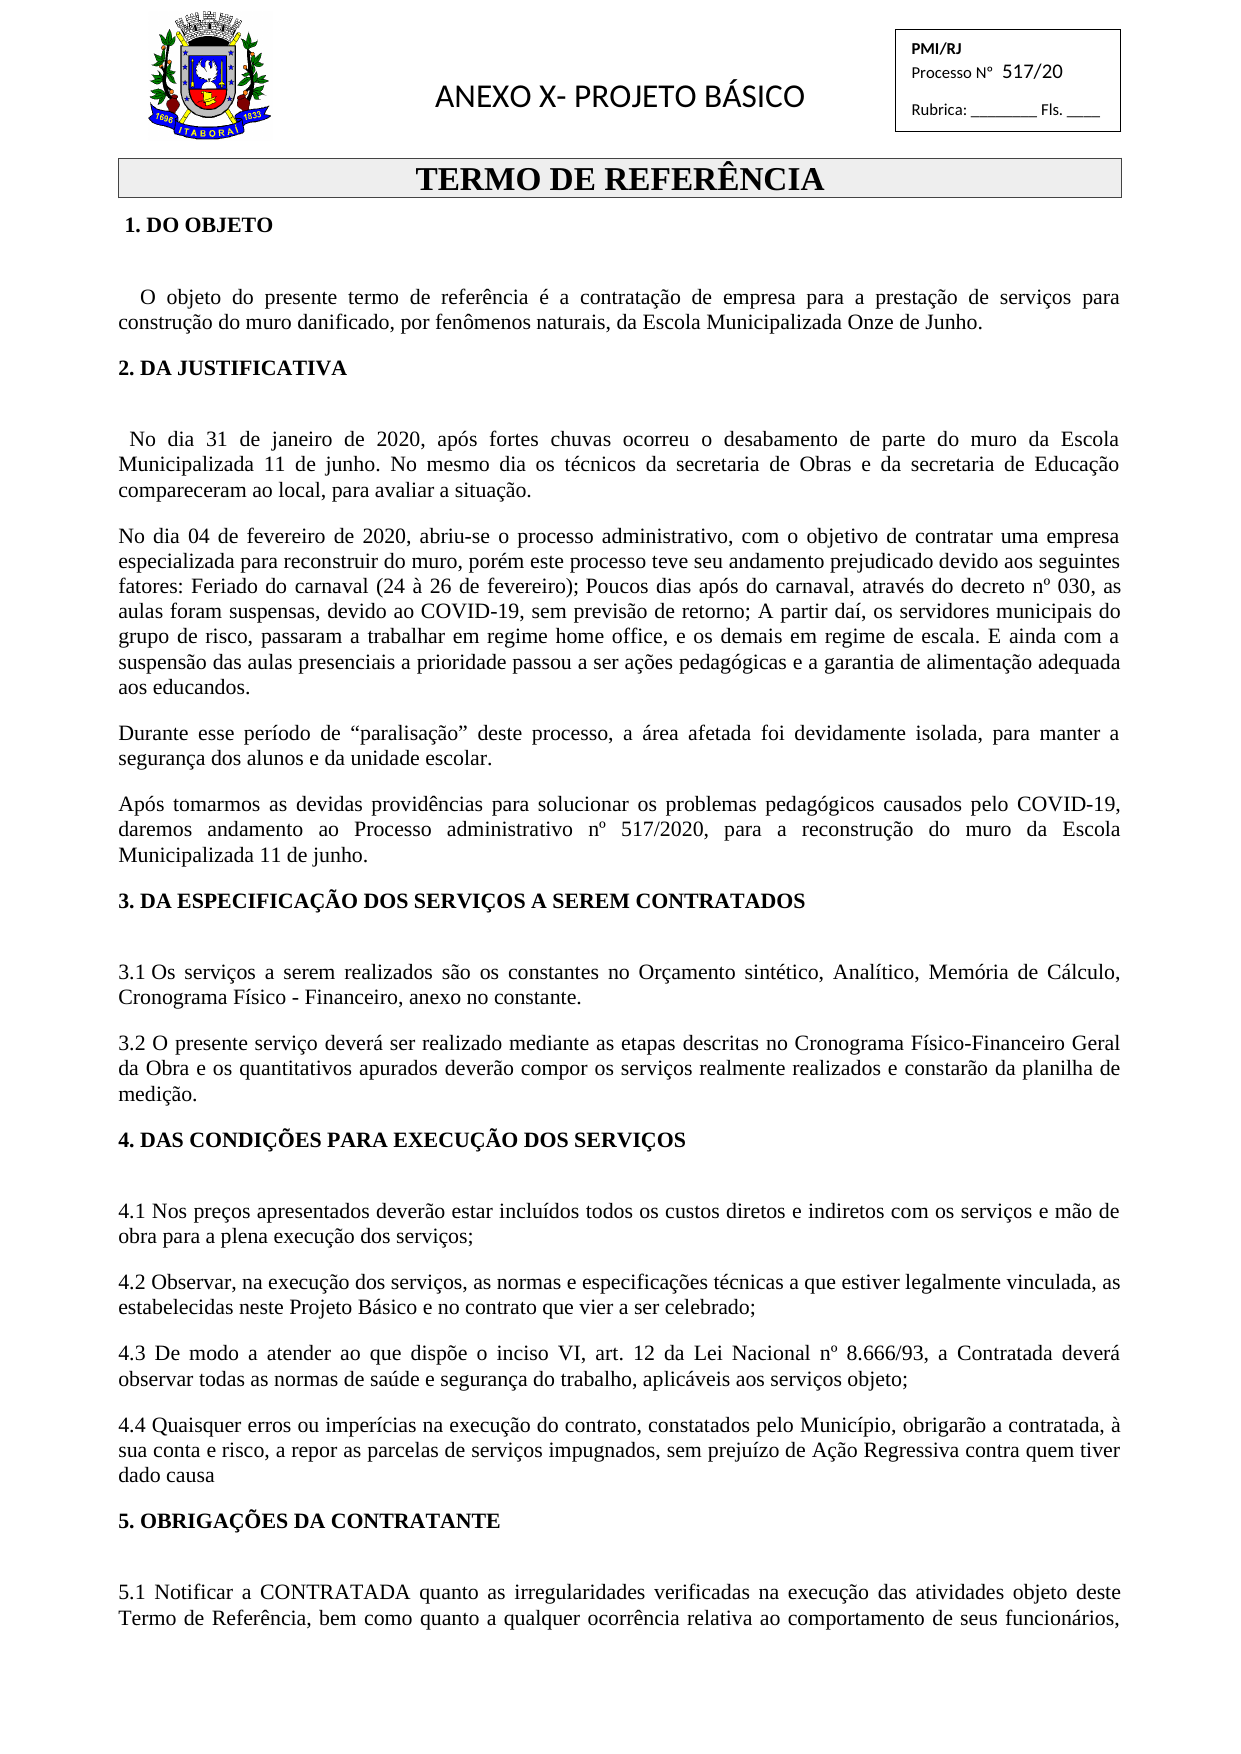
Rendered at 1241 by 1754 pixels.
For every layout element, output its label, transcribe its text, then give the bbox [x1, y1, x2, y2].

table_header TERMO DE REFERÊNCIA [119, 159, 1121, 197]
text 4. DAS CONDIÇÕES PARA EXECUÇÃO DOS SERVIÇOS [118, 1127, 1122, 1152]
picture [148, 11, 273, 141]
text 5. OBRIGAÇÕES DA CONTRATANTE [118, 1508, 1122, 1533]
text No dia 31 de janeiro de 2020, após fortes chuvas ocorreu o desabamento de parte do muro da Escola Municipalizada 11 de junho. No mesmo dia os técnicos da secretaria de Obras e da secretaria de Educação compareceram ao local, para avaliar a situação. [118, 426, 1122, 502]
text 4.3 De modo a atender ao que dispõe o inciso VI, art. 12 da Lei Nacional nº 8.666/93, a Contratada deverá observar todas as normas de saúde e segurança do trabalho, aplicáveis aos serviços objeto; [118, 1340, 1122, 1391]
text Durante esse período de “paralisação” deste processo, a área afetada foi devidamente isolada, para manter a segurança dos alunos e da unidade escolar. [118, 720, 1122, 770]
text O objeto do presente termo de referência é a contratação de empresa para a prestação de serviços para construção do muro danificado, por fenômenos naturais, da Escola Municipalizada Onze de Junho. [118, 284, 1122, 334]
text 1. DO OBJETO [118, 209, 1122, 238]
text 2. DA JUSTIFICATIVA [118, 355, 1122, 380]
text No dia 04 de fevereiro de 2020, abriu-se o processo administrativo, com o objetivo de contratar uma empresa especializada para reconstruir do muro, porém este processo teve seu andamento prejudicado devido aos seguintes fatores: Feriado do carnaval (24 à 26 de fevereiro); Poucos dias após do carnaval, através do decreto nº 030, as aulas foram suspensas, devido ao COVID-19, sem previsão de retorno; A partir daí, os servidores municipais do grupo de risco, passaram a trabalhar em regime home office, e os demais em regime de escala. E ainda com a suspensão das aulas presenciais a prioridade passou a ser ações pedagógicas e a garantia de alimentação adequada aos educandos. [118, 523, 1122, 699]
text 3. DA ESPECIFICAÇÃO DOS SERVIÇOS A SEREM CONTRATADOS [118, 888, 1122, 913]
text Após tomarmos as devidas providências para solucionar os problemas pedagógicos causados pelo COVID-19, daremos andamento ao Processo administrativo nº 517/2020, para a reconstrução do muro da Escola Municipalizada 11 de junho. [118, 791, 1122, 867]
text 3.2 O presente serviço deverá ser realizado mediante as etapas descritas no Cronograma Físico-Financeiro Geral da Obra e os quantitativos apurados deverão compor os serviços realmente realizados e constarão da planilha de medição. [118, 1030, 1122, 1106]
text 3.1 Os serviços a serem realizados são os constantes no Orçamento sintético, Analítico, Memória de Cálculo, Cronograma Físico - Financeiro, anexo no constante. [118, 959, 1122, 1009]
text 4.4 Quaisquer erros ou imperícias na execução do contrato, constatados pelo Município, obrigarão a contratada, à sua conta e risco, a repor as parcelas de serviços impugnados, sem prejuízo de Ação Regressiva contra quem tiver dado causa [118, 1412, 1122, 1487]
text 4.2 Observar, na execução dos serviços, as normas e especificações técnicas a que estiver legalmente vinculada, as estabelecidas neste Projeto Básico e no contrato que vier a ser celebrado; [118, 1269, 1122, 1319]
text 4.1 Nos preços apresentados deverão estar incluídos todos os custos diretos e indiretos com os serviços e mão de obra para a plena execução dos serviços; [118, 1198, 1122, 1248]
text 5.1 Notificar a CONTRATADA quanto as irregularidades verificadas na execução das atividades objeto deste Termo de Referência, bem como quanto a qualquer ocorrência relativa ao comportamento de seus funcionários, [118, 1579, 1122, 1630]
